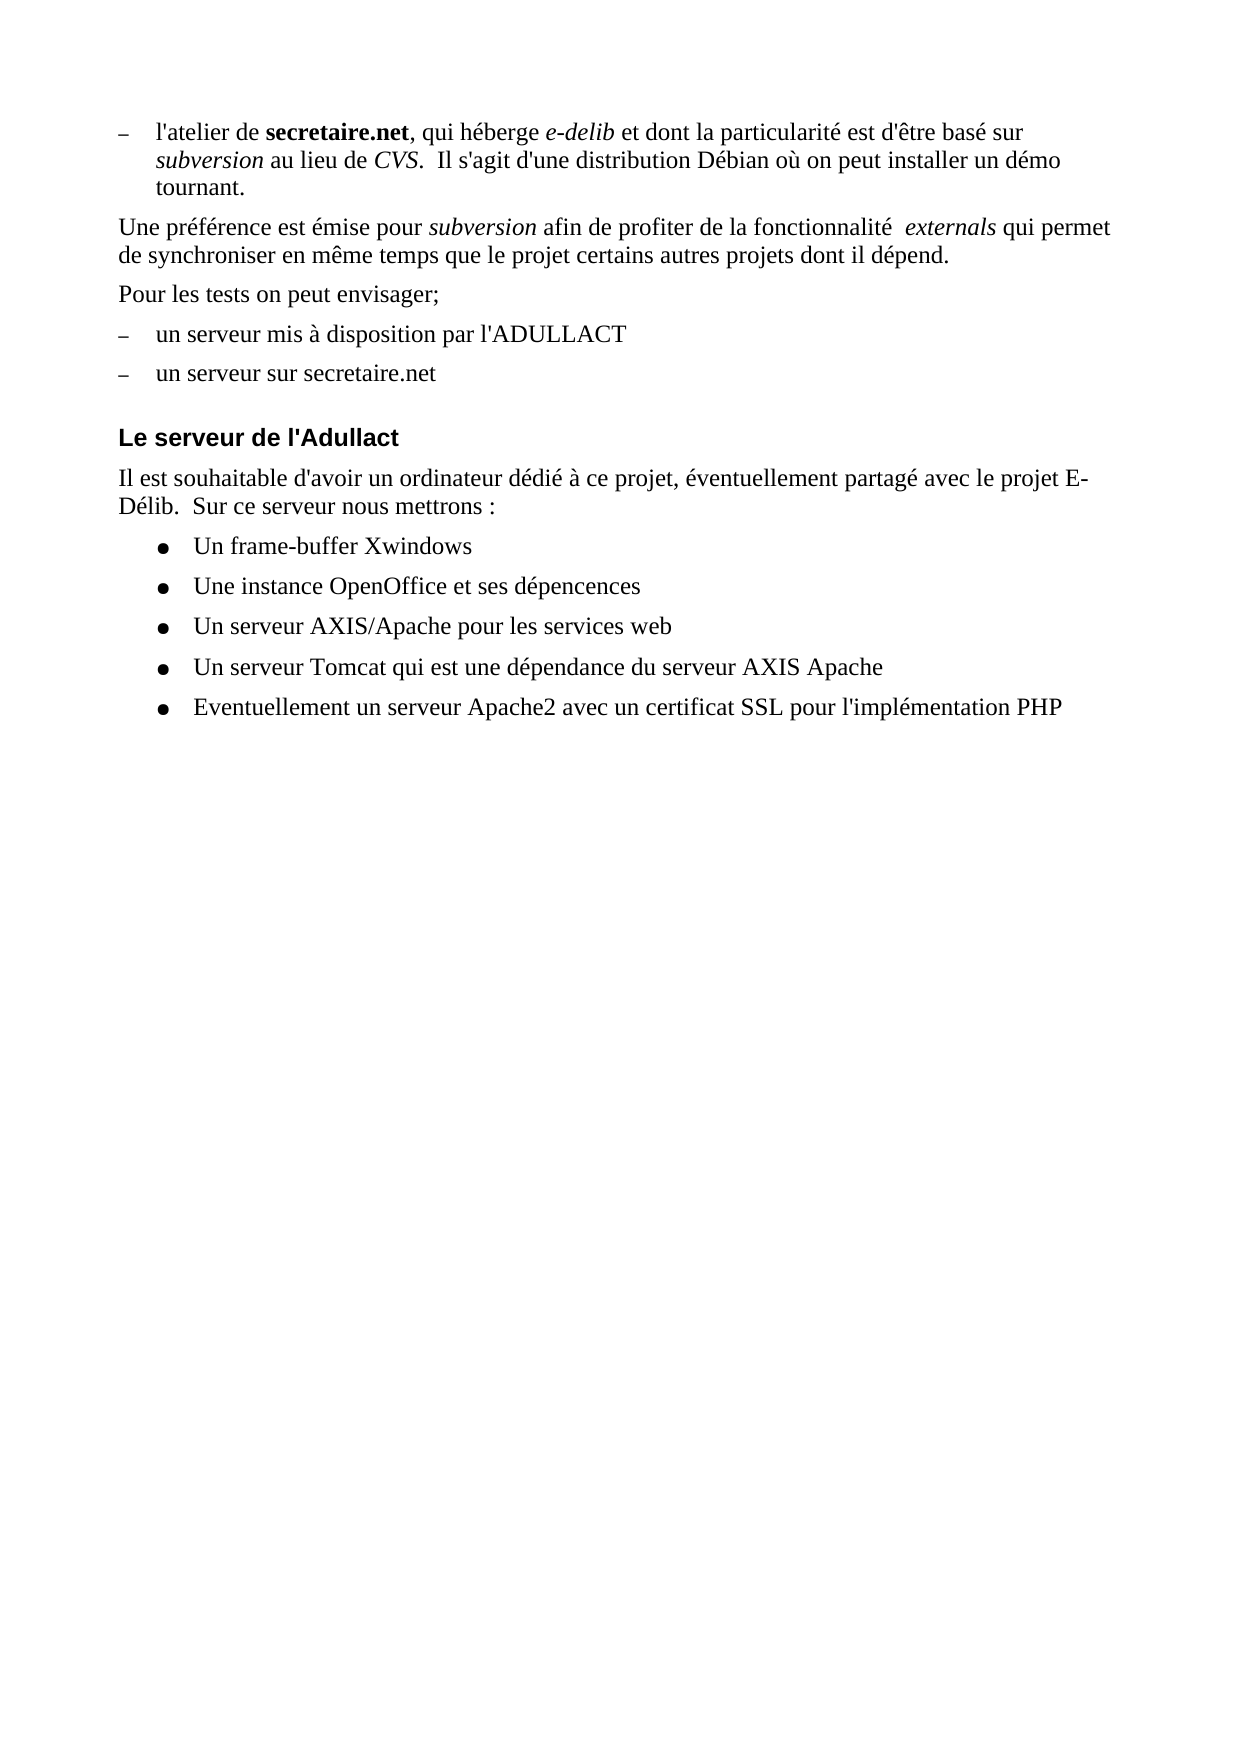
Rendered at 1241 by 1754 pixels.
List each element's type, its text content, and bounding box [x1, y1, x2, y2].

list Un frame-buffer Xwindows [156, 532, 1122, 560]
list Eventuellement un serveur Apache2 avec un certificat SSL pour l'implémentation PHP [156, 693, 1122, 721]
list un serveur mis à disposition par l'ADULLACT [118, 320, 1122, 347]
text Pour les tests on peut envisager; [118, 280, 1122, 308]
list Un serveur AXIS/Apache pour les services web [156, 612, 1122, 640]
list l'atelier de secretaire.net, qui héberge e-delib et dont la particularité est d'être basé sur subversion au lieu de CVS. Il s'agit d'une distribution Débian où on peut installer un démo tournant. [118, 118, 1122, 201]
text Une préférence est émise pour subversion afin de profiter de la fonctionnalité externals qui permet de synchroniser en même temps que le projet certains autres projets dont il dépend. [118, 213, 1122, 268]
list un serveur sur secretaire.net [118, 359, 1122, 387]
subtitle Le serveur de l'Adullact [118, 424, 1122, 452]
text Il est souhaitable d'avoir un ordinateur dédié à ce projet, éventuellement partagé avec le projet E-Délib. Sur ce serveur nous mettrons : [118, 464, 1122, 519]
list Un serveur Tomcat qui est une dépendance du serveur AXIS Apache [156, 653, 1122, 680]
list Une instance OpenOffice et ses dépencences [156, 572, 1122, 600]
